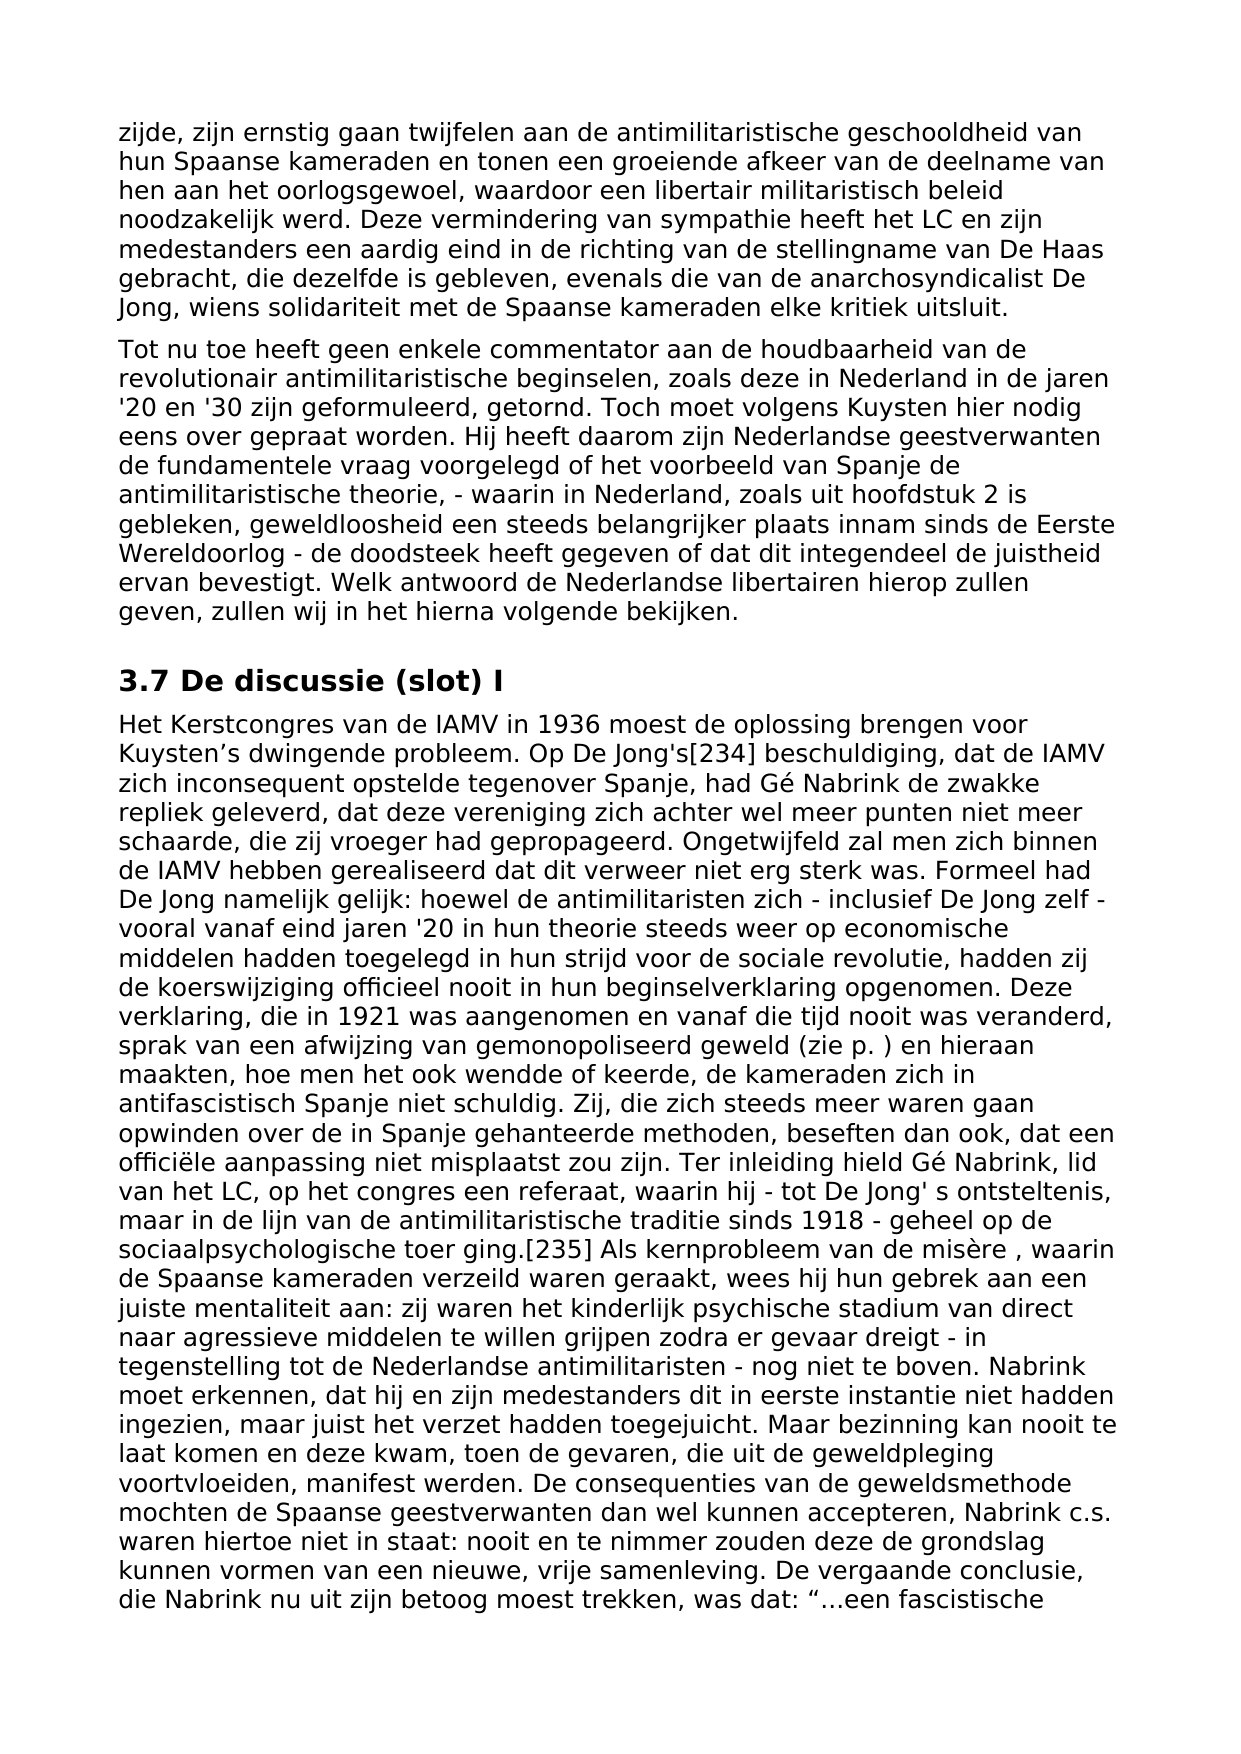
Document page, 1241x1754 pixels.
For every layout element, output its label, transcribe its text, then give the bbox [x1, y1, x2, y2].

text Het Kerstcongres van de IAMV in 1936 moest de oplossing brengen voor Kuysten’s dwingende probleem. Op De Jong's[234] beschuldiging, dat de IAMV zich inconsequent opstelde tegenover Spanje, had Gé Nabrink de zwakke repliek geleverd, dat deze vereniging zich achter wel meer punten niet meer schaarde, die zij vroeger had gepropageerd. Ongetwijfeld zal men zich binnen de IAMV hebben gerealiseerd dat dit verweer niet erg sterk was. Formeel had De Jong namelijk gelijk: hoewel de antimilitaristen zich - inclusief De Jong zelf - vooral vanaf eind jaren '20 in hun theorie steeds weer op economische middelen hadden toegelegd in hun strijd voor de sociale revolutie, hadden zij de koerswijziging officieel nooit in hun beginselverklaring opgenomen. Deze verklaring, die in 1921 was aangenomen en vanaf die tijd nooit was veranderd, sprak van een afwijzing van gemonopoliseerd geweld (zie p. ) en hieraan maakten, hoe men het ook wendde of keerde, de kameraden zich in antifascistisch Spanje niet schuldig. Zij, die zich steeds meer waren gaan opwinden over de in Spanje gehanteerde methoden, beseften dan ook, dat een officiële aanpassing niet misplaatst zou zijn. Ter inleiding hield Gé Nabrink, lid van het LC, op het congres een referaat, waarin hij - tot De Jong' s ontsteltenis, maar in de lijn van de antimilitaristische traditie sinds 1918 - geheel op de sociaalpsychologische toer ging.[235] Als kernprobleem van de misère , waarin de Spaanse kameraden verzeild waren geraakt, wees hij hun gebrek aan een juiste mentaliteit aan: zij waren het kinderlijk psychische stadium van direct naar agressieve middelen te willen grijpen zodra er gevaar dreigt - in tegenstelling tot de Nederlandse antimilitaristen - nog niet te boven. Nabrink moet erkennen, dat hij en zijn medestanders dit in eerste instantie niet hadden ingezien, maar juist het verzet hadden toegejuicht. Maar bezinning kan nooit te laat komen en deze kwam, toen de gevaren, die uit de geweldpleging voortvloeiden, manifest werden. De consequenties van de geweldsmethode mochten de Spaanse geestverwanten dan wel kunnen accepteren, Nabrink c.s. waren hiertoe niet in staat: nooit en te nimmer zouden deze de grondslag kunnen vormen van een nieuwe, vrije samenleving. De vergaande conclusie, die Nabrink nu uit zijn betoog moest trekken, was dat: “...een fascistische [118, 710, 1122, 1614]
text zijde, zijn ernstig gaan twijfelen aan de antimilitaristische geschooldheid van hun Spaanse kameraden en tonen een groeiende afkeer van de deelname van hen aan het oorlogsgewoel, waardoor een libertair militaristisch beleid noodzakelijk werd. Deze vermindering van sympathie heeft het LC en zijn medestanders een aardig eind in de richting van de stellingname van De Haas gebracht, die dezelfde is gebleven, evenals die van de anarchosyndicalist De Jong, wiens solidariteit met de Spaanse kameraden elke kritiek uitsluit. [118, 118, 1122, 322]
subtitle 3.7 De discussie (slot) I [118, 664, 1122, 698]
text Tot nu toe heeft geen enkele commentator aan de houdbaarheid van de revolutionair antimilitaristische beginselen, zoals deze in Nederland in de jaren '20 en '30 zijn geformuleerd, getornd. Toch moet volgens Kuysten hier nodig eens over gepraat worden. Hij heeft daarom zijn Nederlandse geestverwanten de fundamentele vraag voorgelegd of het voorbeeld van Spanje de antimilitaristische theorie, - waarin in Nederland, zoals uit hoofdstuk 2 is gebleken, geweldloosheid een steeds belangrijker plaats innam sinds de Eerste Wereldoorlog - de doodsteek heeft gegeven of dat dit integendeel de juistheid ervan bevestigt. Welk antwoord de Nederlandse libertairen hierop zullen geven, zullen wij in het hierna volgende bekijken. [118, 335, 1122, 626]
